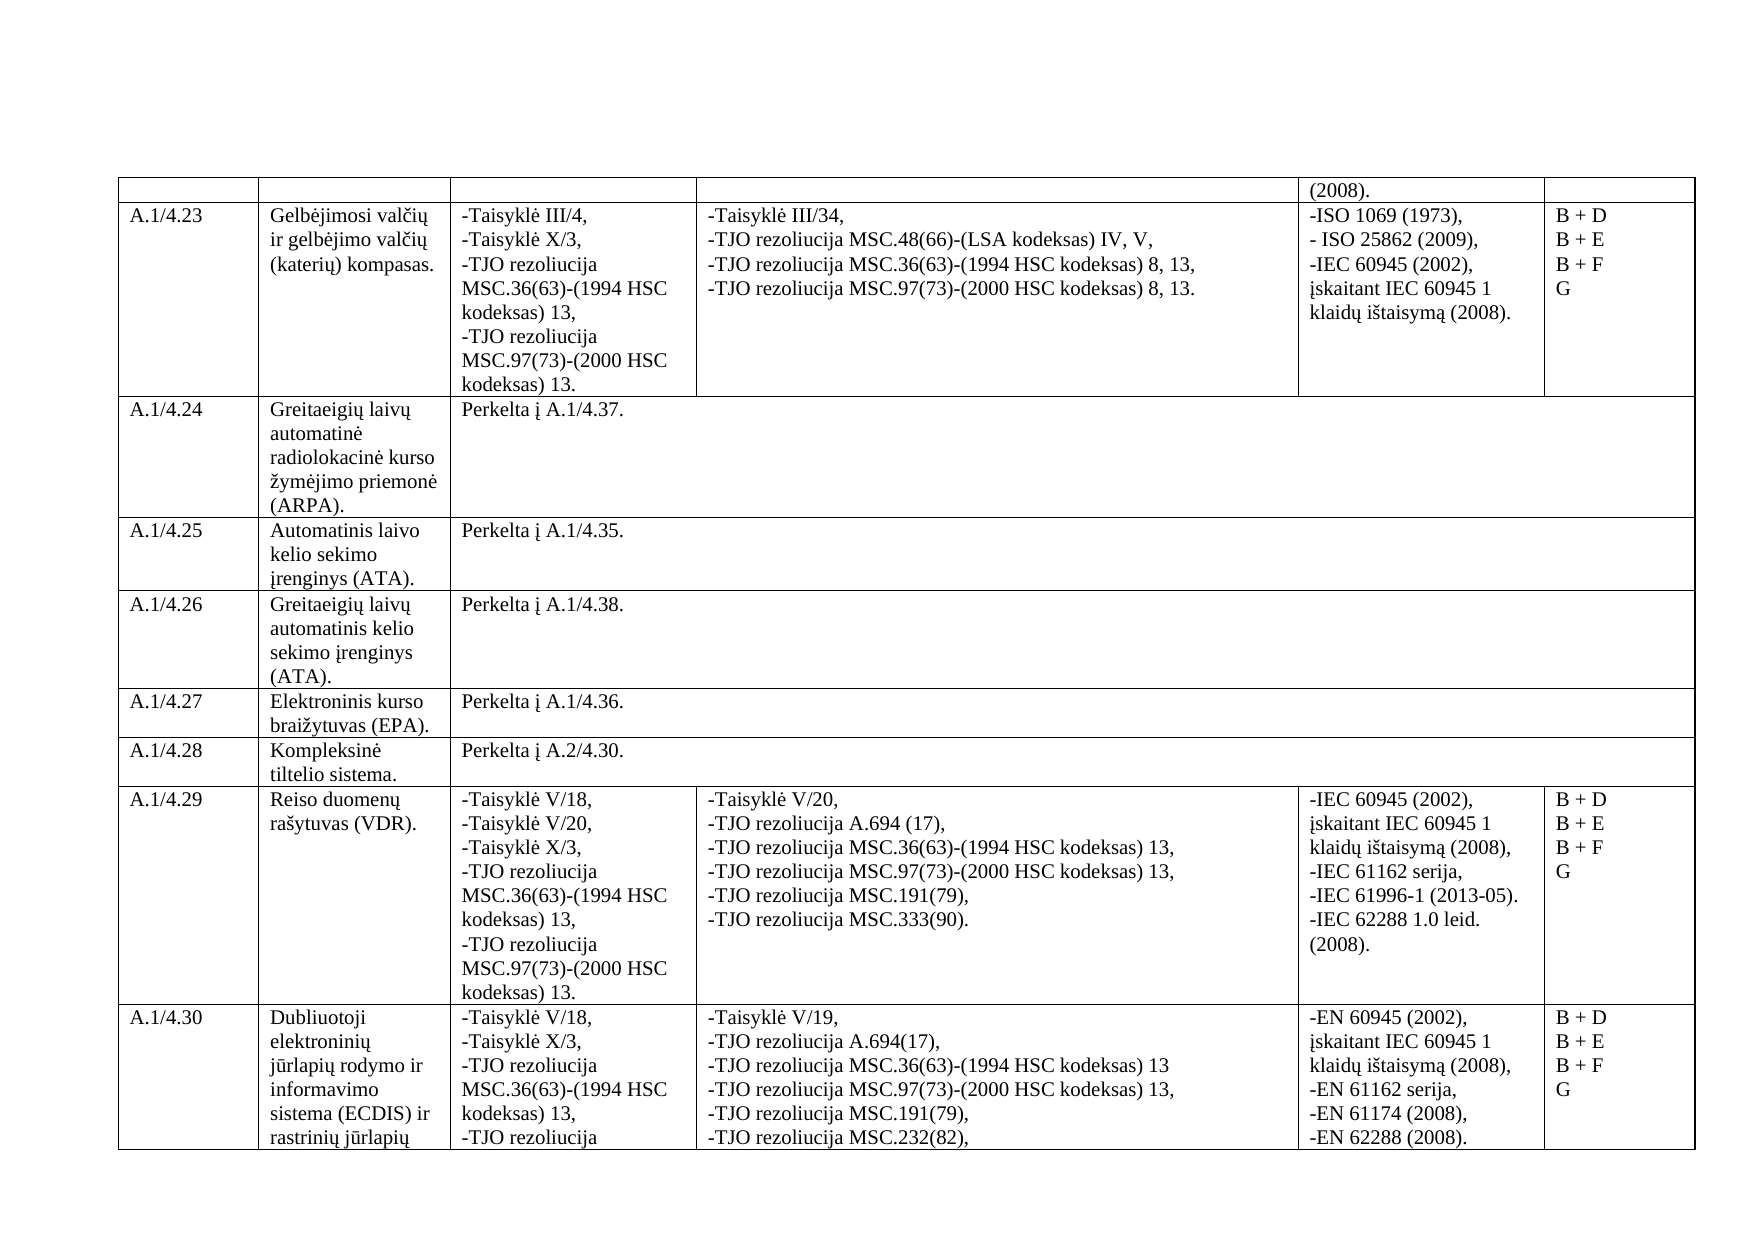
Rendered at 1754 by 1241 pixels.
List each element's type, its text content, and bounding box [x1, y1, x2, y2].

table_cell Kompleksinė tiltelio sistema. [259, 738, 450, 786]
table_cell A.1/4.26 [119, 591, 258, 688]
table_cell [697, 178, 1298, 202]
table_cell [451, 178, 696, 202]
table_cell -Taisyklė III/34, -TJO rezoliucija MSC.48(66)-(LSA kodeksas) IV, V, -TJO rezoliucija MSC.36(63)-(1994 HSC kodeksas) 8, 13, -TJO rezoliucija MSC.97(73)-(2000 HSC kodeksas) 8, 13. [697, 203, 1298, 396]
table_cell A.1/4.24 [119, 397, 258, 517]
table_cell A.1/4.25 [119, 518, 258, 590]
table_cell Perkelta į A.1/4.37. [451, 397, 1694, 517]
table_cell Perkelta į A.2/4.30. [451, 738, 1694, 786]
table_cell Reiso duomenų rašytuvas (VDR). [259, 787, 450, 1004]
table_cell (2008). [1299, 178, 1544, 202]
table_cell -Taisyklė III/4, -Taisyklė X/3, -TJO rezoliucija MSC.36(63)-(1994 HSC kodeksas) 13, -TJO rezoliucija MSC.97(73)-(2000 HSC kodeksas) 13. [451, 203, 696, 396]
table_cell -Taisyklė V/18, -Taisyklė X/3, -TJO rezoliucija MSC.36(63)-(1994 HSC kodeksas) 13, -TJO rezoliucija [451, 1005, 696, 1149]
table_cell B + D B + E B + F G [1545, 1005, 1694, 1149]
table_cell Perkelta į A.1/4.35. [451, 518, 1694, 590]
table_cell A.1/4.23 [119, 203, 258, 396]
table_cell Perkelta į A.1/4.38. [451, 591, 1694, 688]
table_cell Perkelta į A.1/4.36. [451, 689, 1694, 737]
table_cell -Taisyklė V/20, -TJO rezoliucija A.694 (17), -TJO rezoliucija MSC.36(63)-(1994 HSC kodeksas) 13, -TJO rezoliucija MSC.97(73)-(2000 HSC kodeksas) 13, -TJO rezoliucija MSC.191(79), -TJO rezoliucija MSC.333(90). [697, 787, 1298, 1004]
table_cell A.1/4.27 [119, 689, 258, 737]
table_cell Elektroninis kurso braižytuvas (EPA). [259, 689, 450, 737]
table_cell B + D B + E B + F G [1545, 203, 1694, 396]
table_cell [259, 178, 450, 202]
table_cell -ISO 1069 (1973), - ISO 25862 (2009), -IEC 60945 (2002), įskaitant IEC 60945 1 klaidų ištaisymą (2008). [1299, 203, 1544, 396]
table_cell -Taisyklė V/19, -TJO rezoliucija A.694(17), -TJO rezoliucija MSC.36(63)-(1994 HSC kodeksas) 13 -TJO rezoliucija MSC.97(73)-(2000 HSC kodeksas) 13, -TJO rezoliucija MSC.191(79), -TJO rezoliucija MSC.232(82), [697, 1005, 1298, 1149]
table_cell [1545, 178, 1694, 202]
table_cell Automatinis laivo kelio sekimo įrenginys (ATA). [259, 518, 450, 590]
table_cell Greitaeigių laivų automatinis kelio sekimo įrenginys (ATA). [259, 591, 450, 688]
table_cell Gelbėjimosi valčių ir gelbėjimo valčių (katerių) kompasas. [259, 203, 450, 396]
table_cell A.1/4.30 [119, 1005, 258, 1149]
table_cell A.1/4.29 [119, 787, 258, 1004]
table_cell [119, 178, 258, 202]
table_cell A.1/4.28 [119, 738, 258, 786]
table_cell -IEC 60945 (2002), įskaitant IEC 60945 1 klaidų ištaisymą (2008), -IEC 61162 serija, -IEC 61996-1 (2013-05). -IEC 62288 1.0 leid. (2008). [1299, 787, 1544, 1004]
table_cell -Taisyklė V/18, -Taisyklė V/20, -Taisyklė X/3, -TJO rezoliucija MSC.36(63)-(1994 HSC kodeksas) 13, -TJO rezoliucija MSC.97(73)-(2000 HSC kodeksas) 13. [451, 787, 696, 1004]
table_cell Dubliuotoji elektroninių jūrlapių rodymo ir informavimo sistema (ECDIS) ir rastrinių jūrlapių [259, 1005, 450, 1149]
table_cell Greitaeigių laivų automatinė radiolokacinė kurso žymėjimo priemonė (ARPA). [259, 397, 450, 517]
table_cell -EN 60945 (2002), įskaitant IEC 60945 1 klaidų ištaisymą (2008), -EN 61162 serija, -EN 61174 (2008), -EN 62288 (2008). [1299, 1005, 1544, 1149]
table_cell B + D B + E B + F G [1545, 787, 1694, 1004]
